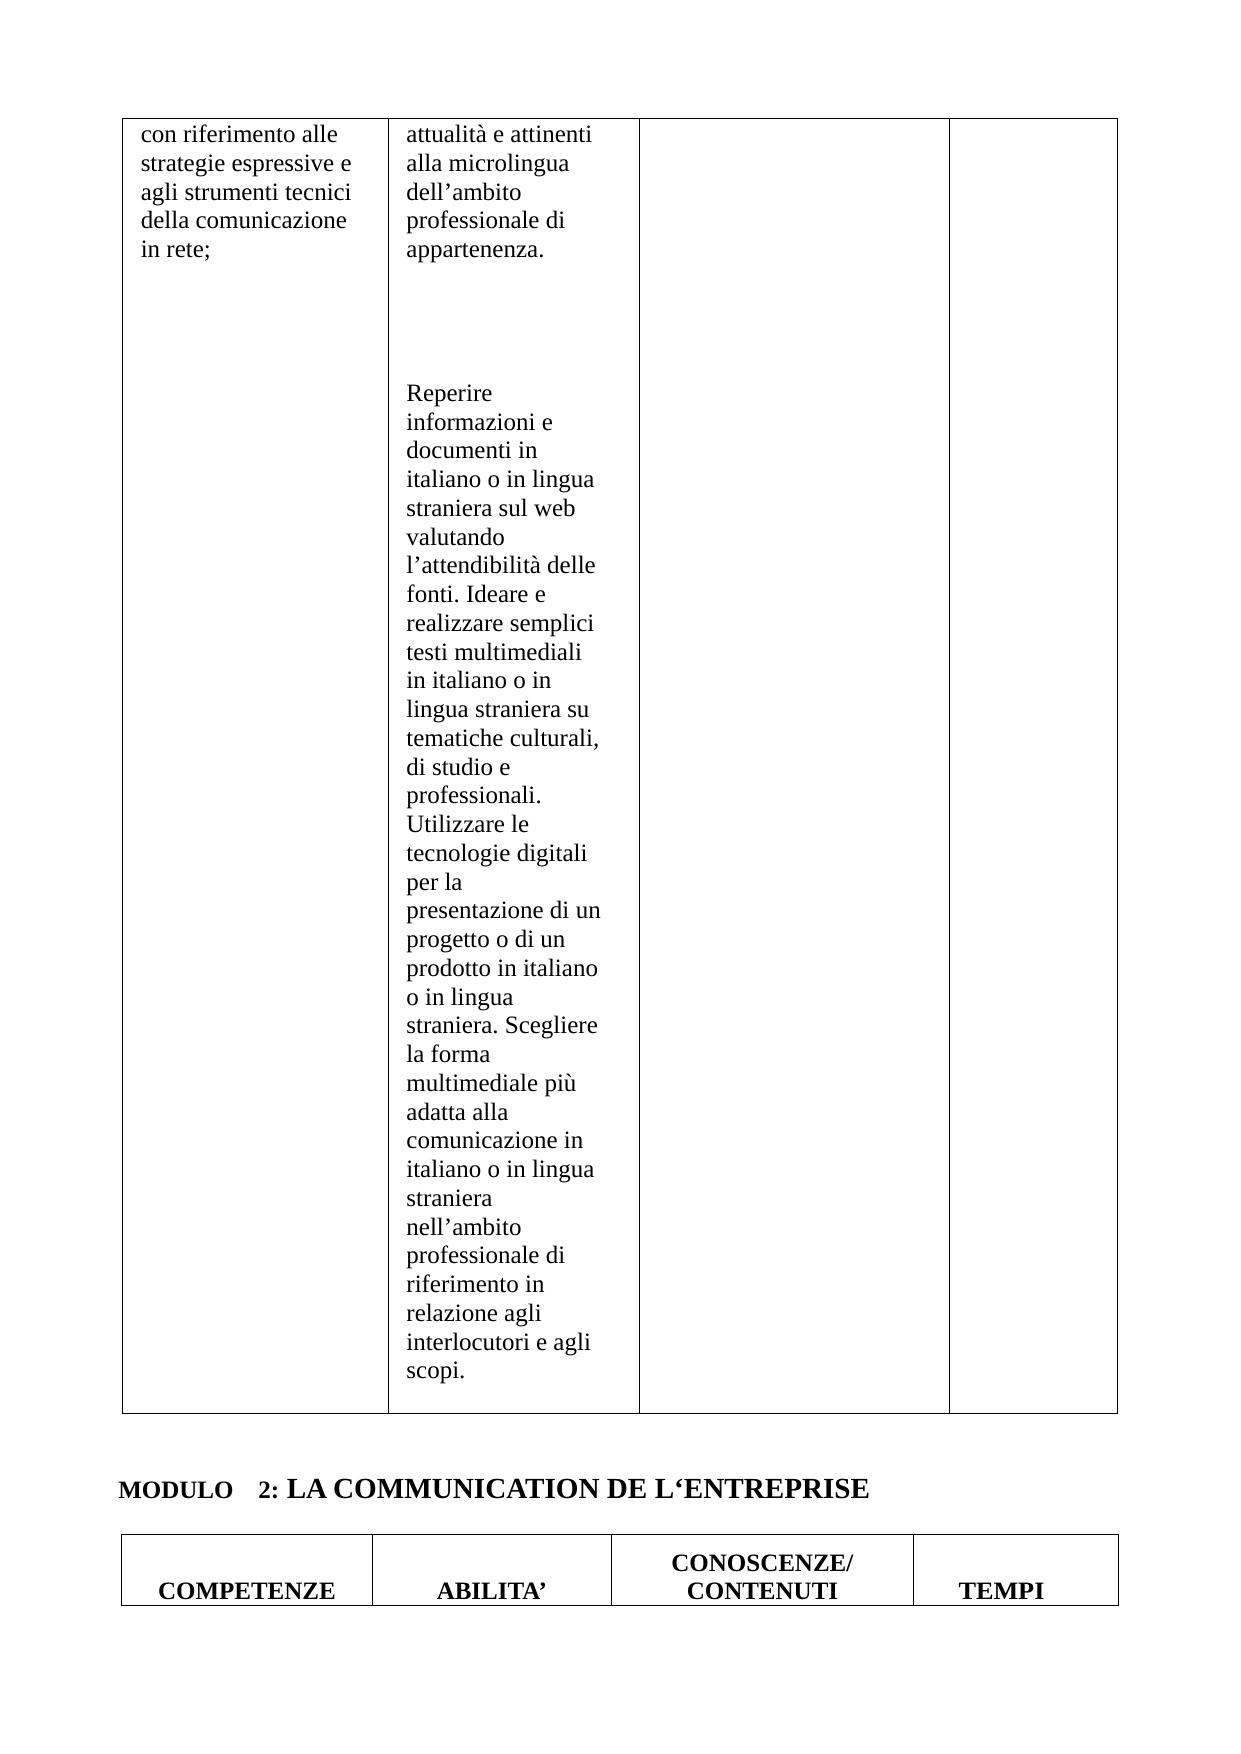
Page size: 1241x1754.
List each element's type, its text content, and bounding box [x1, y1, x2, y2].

text MODULO 2: LA COMMUNICATION DE L‘ENTREPRISE [118, 1471, 1122, 1505]
table_cell [950, 119, 1117, 1413]
table_header TEMPI [914, 1535, 1118, 1605]
table_header CONOSCENZE/CONTENUTI [612, 1535, 913, 1605]
table_cell con riferimento alle strategie espressive e agli strumenti tecnici della comunicazione in rete; [123, 119, 388, 1413]
table_cell [640, 119, 949, 1413]
table_cell attualità e attinenti alla microlingua dell’ambito professionale di appartenenza. Reperire informazioni e documenti in italiano o in lingua straniera sul web valutando l’attendibilità delle fonti. Ideare e realizzare semplici testi multimediali in italiano o in lingua straniera su tematiche culturali, di studio e professionali. Utilizzare le tecnologie digitali per la presentazione di un progetto o di un prodotto in italiano o in lingua straniera. Scegliere la forma multimediale più adatta alla comunicazione in italiano o in lingua straniera nell’ambito professionale di riferimento in relazione agli interlocutori e agli scopi. [389, 119, 639, 1413]
table_header COMPETENZE [122, 1535, 372, 1605]
table_header ABILITA’ [373, 1535, 611, 1605]
